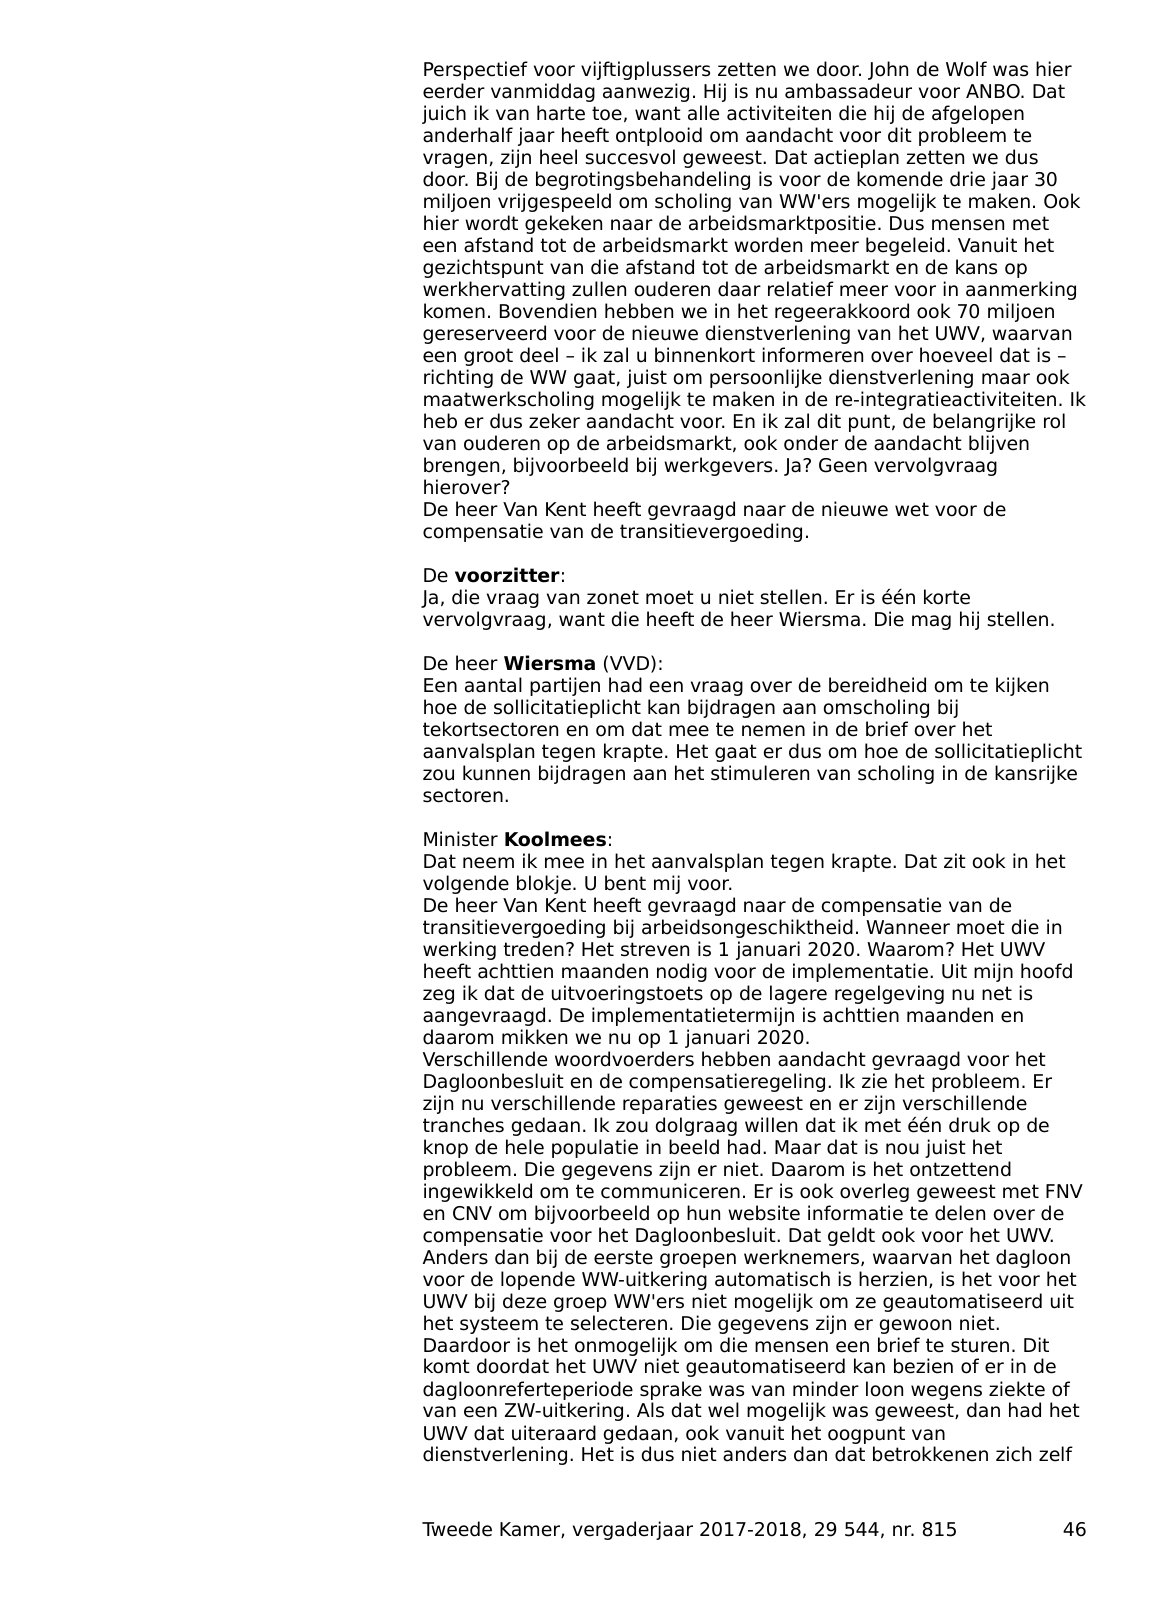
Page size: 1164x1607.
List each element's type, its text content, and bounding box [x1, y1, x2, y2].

text Ja, die vraag van zonet moet u niet stellen. Er is één korte vervolgvraag, want die heeft de heer Wiersma. Die mag hij stellen. [422, 587, 1087, 631]
text De heer Van Kent heeft gevraagd naar de nieuwe wet voor de compensatie van de transitievergoeding. [422, 499, 1087, 543]
text De heer Van Kent heeft gevraagd naar de compensatie van de transitievergoeding bij arbeidsongeschiktheid. Wanneer moet die in werking treden? Het streven is 1 januari 2020. Waarom? Het UWV heeft achttien maanden nodig voor de implementatie. Uit mijn hoofd zeg ik dat de uitvoeringstoets op de lagere regelgeving nu net is aangevraagd. De implementatietermijn is achttien maanden en daarom mikken we nu op 1 januari 2020. [422, 895, 1087, 1049]
text Perspectief voor vijftigplussers zetten we door. John de Wolf was hier eerder vanmiddag aanwezig. Hij is nu ambassadeur voor ANBO. Dat juich ik van harte toe, want alle activiteiten die hij de afgelopen anderhalf jaar heeft ontplooid om aandacht voor dit probleem te vragen, zijn heel succesvol geweest. Dat actieplan zetten we dus door. Bij de begrotingsbehandeling is voor de komende drie jaar 30 miljoen vrijgespeeld om scholing van WW'ers mogelijk te maken. Ook hier wordt gekeken naar de arbeidsmarktpositie. Dus mensen met een afstand tot de arbeidsmarkt worden meer begeleid. Vanuit het gezichtspunt van die afstand tot de arbeidsmarkt en de kans op werkhervatting zullen ouderen daar relatief meer voor in aanmerking komen. Bovendien hebben we in het regeerakkoord ook 70 miljoen gereserveerd voor de nieuwe dienstverlening van het UWV, waarvan een groot deel – ik zal u binnenkort informeren over hoeveel dat is – richting de WW gaat, juist om persoonlijke dienstverlening maar ook maatwerkscholing mogelijk te maken in de re-integratieactiviteiten. Ik heb er dus zeker aandacht voor. En ik zal dit punt, de belangrijke rol van ouderen op de arbeidsmarkt, ook onder de aandacht blijven brengen, bijvoorbeeld bij werkgevers. Ja? Geen vervolgvraag hierover? [422, 59, 1087, 499]
text Verschillende woordvoerders hebben aandacht gevraagd voor het Dagloonbesluit en de compensatieregeling. Ik zie het probleem. Er zijn nu verschillende reparaties geweest en er zijn verschillende tranches gedaan. Ik zou dolgraag willen dat ik met één druk op de knop de hele populatie in beeld had. Maar dat is nou juist het probleem. Die gegevens zijn er niet. Daarom is het ontzettend ingewikkeld om te communiceren. Er is ook overleg geweest met FNV en CNV om bijvoorbeeld op hun website informatie te delen over de compensatie voor het Dagloonbesluit. Dat geldt ook voor het UWV. Anders dan bij de eerste groepen werknemers, waarvan het dagloon voor de lopende WW-uitkering automatisch is herzien, is het voor het UWV bij deze groep WW'ers niet mogelijk om ze geautomatiseerd uit het systeem te selecteren. Die gegevens zijn er gewoon niet. Daardoor is het onmogelijk om die mensen een brief te sturen. Dit komt doordat het UWV niet geautomatiseerd kan bezien of er in de dagloonreferteperiode sprake was van minder loon wegens ziekte of van een ZW-uitkering. Als dat wel mogelijk was geweest, dan had het UWV dat uiteraard gedaan, ook vanuit het oogpunt van dienstverlening. Het is dus niet anders dan dat betrokkenen zich zelf [422, 1049, 1087, 1466]
text De voorzitter: [422, 565, 1087, 587]
text Een aantal partijen had een vraag over de bereidheid om te kijken hoe de sollicitatieplicht kan bijdragen aan omscholing bij tekortsectoren en om dat mee te nemen in de brief over het aanvalsplan tegen krapte. Het gaat er dus om hoe de sollicitatieplicht zou kunnen bijdragen aan het stimuleren van scholing in de kansrijke sectoren. [422, 675, 1087, 807]
text Minister Koolmees: [422, 829, 1087, 851]
text De heer Wiersma (VVD): [422, 653, 1087, 675]
text Dat neem ik mee in het aanvalsplan tegen krapte. Dat zit ook in het volgende blokje. U bent mij voor. [422, 851, 1087, 895]
